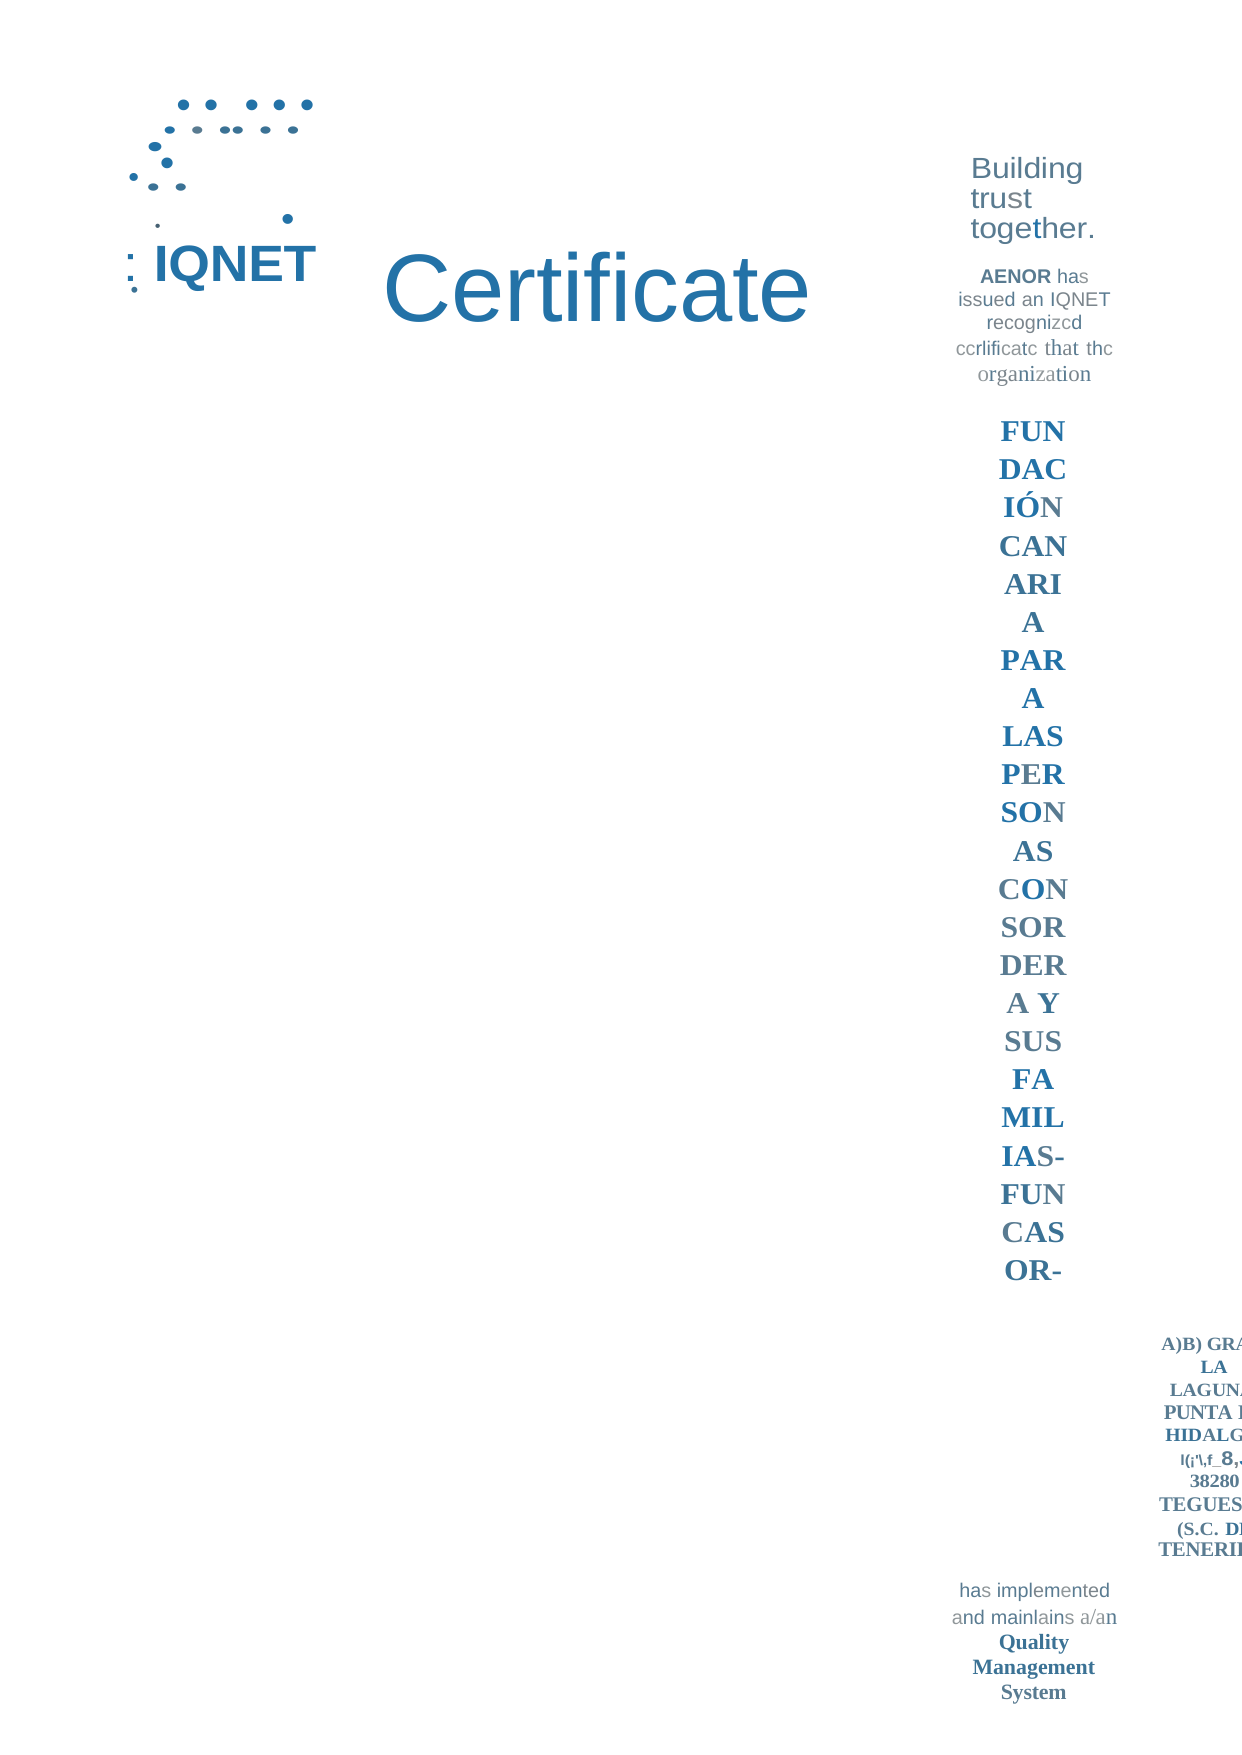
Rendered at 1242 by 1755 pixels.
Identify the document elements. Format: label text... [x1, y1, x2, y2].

table_cell PUNTA DE [1154, 1402, 1242, 1426]
text • • [154, 208, 326, 237]
table_cell LAGUNA- [1154, 1380, 1242, 1402]
text has implemented and mainlains a/an [950, 1577, 1119, 1629]
text Quality Management System [950, 1629, 1117, 1704]
table_cell (S.C. DE TENERIFE) [1154, 1518, 1242, 1563]
table_cell LA [1154, 1357, 1242, 1379]
subtitle Building trust together. [970, 154, 1100, 245]
text AENOR has issued an IQNET recognizcd ccrlificatc that thc organization [950, 265, 1118, 386]
text ••••••••••••••• [147, 93, 326, 208]
table_cell l(¡'\,f_8,J [1154, 1448, 1242, 1472]
table_cell TEGUESTE [1154, 1494, 1242, 1517]
table_cell HIDALGO, [1154, 1426, 1242, 1448]
text • [130, 276, 139, 304]
text Certificate [382, 231, 832, 341]
table_header A)B) GRAL. [1154, 1334, 1242, 1357]
text •• ••••••••••••• [116, 124, 279, 182]
table_cell 38280 [1154, 1472, 1242, 1494]
text : IQNET [124, 237, 326, 292]
subtitle FUNDACIÓN CANARIA PARA LAS PERSONAS CON SORDERA Y SUS FAMILIAS-FUNCASOR- [997, 413, 1068, 1287]
